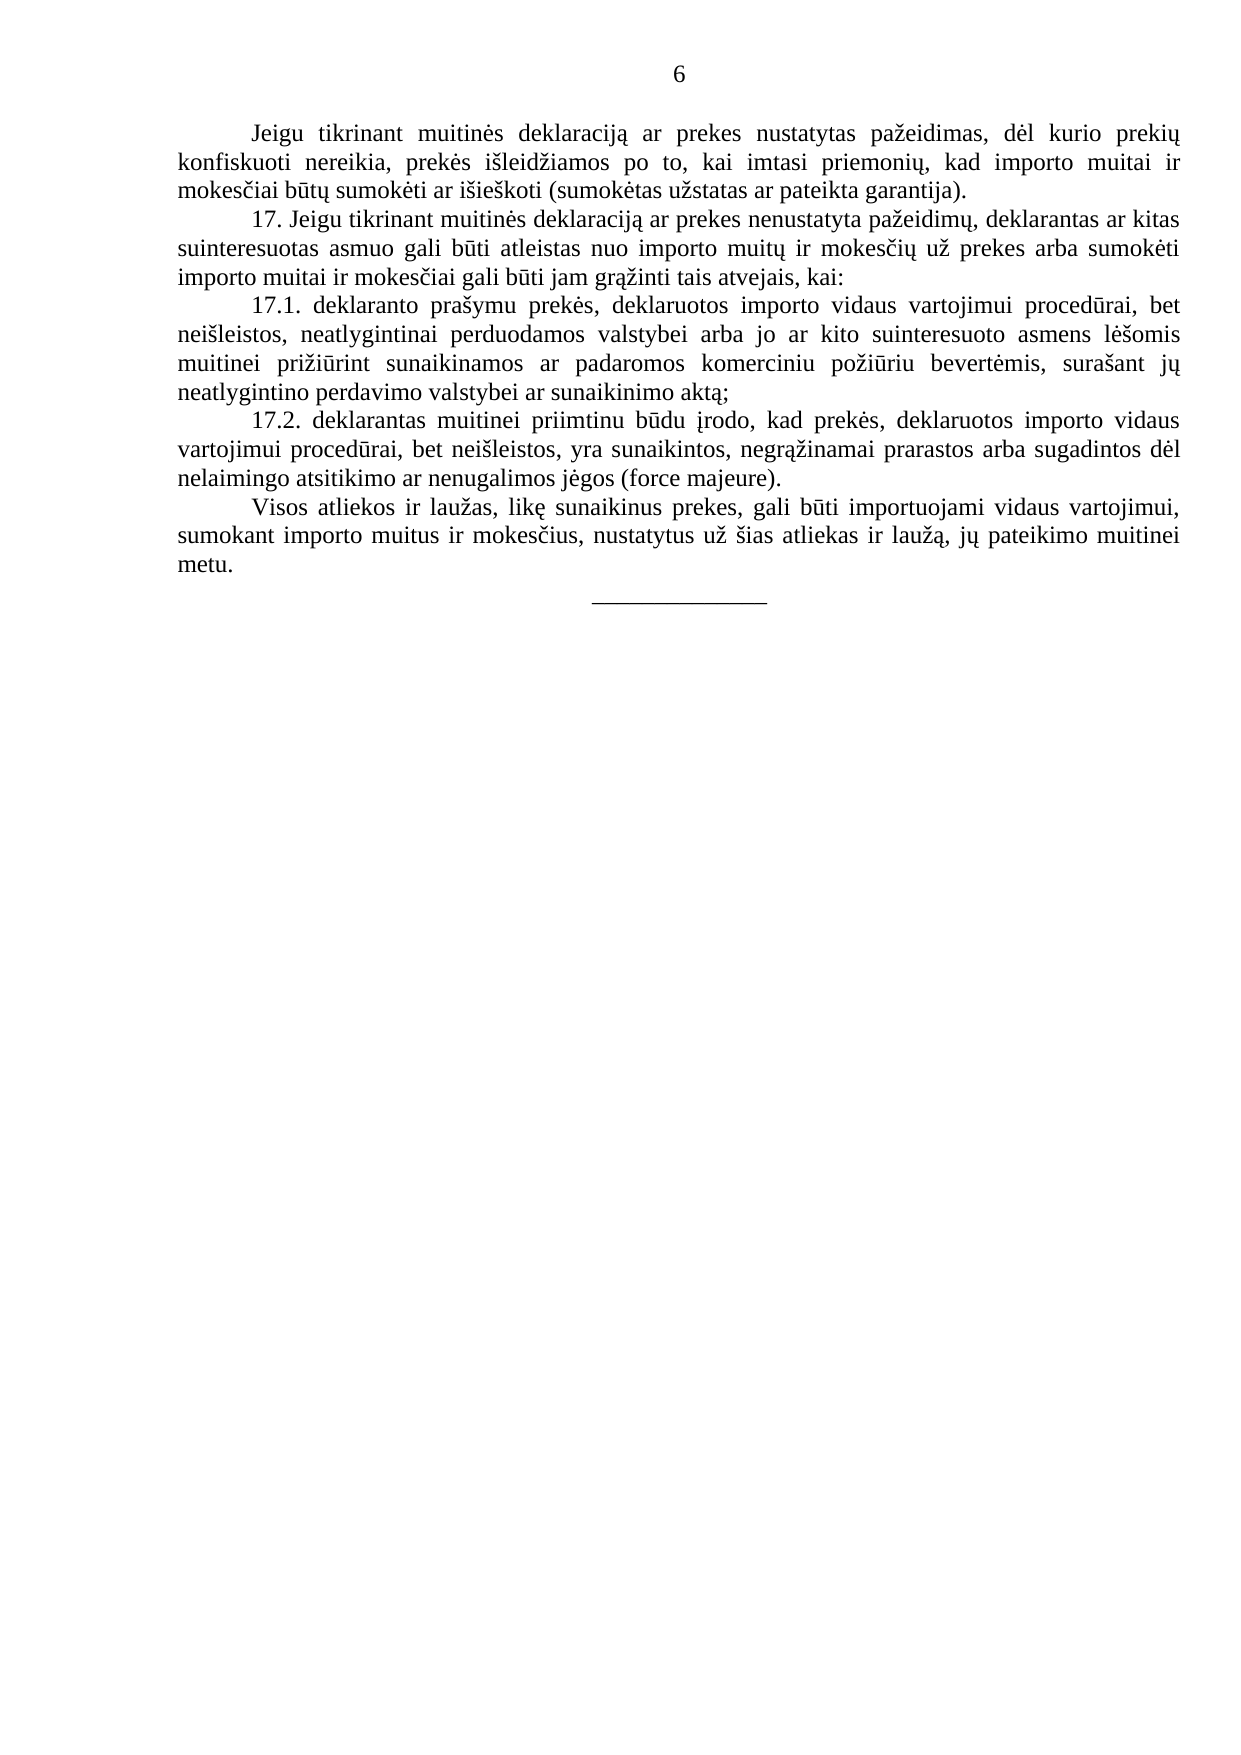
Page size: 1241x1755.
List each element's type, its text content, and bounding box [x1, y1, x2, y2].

text Visos atliekos ir laužas, likę sunaikinus prekes, gali būti importuojami vidaus vartojimui, sumokant importo muitus ir mokesčius, nustatytus už šias atliekas ir laužą, jų pateikimo muitinei metu. [177, 492, 1181, 578]
text 17.1. deklaranto prašymu prekės, deklaruotos importo vidaus vartojimui procedūrai, bet neišleistos, neatlygintinai perduodamos valstybei arba jo ar kito suinteresuoto asmens lėšomis muitinei prižiūrint sunaikinamos ar padaromos komerciniu požiūriu bevertėmis, surašant jų neatlygintino perdavimo valstybei ar sunaikinimo aktą; [177, 291, 1181, 406]
text Jeigu tikrinant muitinės deklaraciją ar prekes nustatytas pažeidimas, dėl kurio prekių konfiskuoti nereikia, prekės išleidžiamos po to, kai imtasi priemonių, kad importo muitai ir mokesčiai būtų sumokėti ar išieškoti (sumokėtas užstatas ar pateikta garantija). [177, 118, 1181, 204]
text 17.2. deklarantas muitinei priimtinu būdu įrodo, kad prekės, deklaruotos importo vidaus vartojimui procedūrai, bet neišleistos, yra sunaikintos, negrąžinamai prarastos arba sugadintos dėl nelaimingo atsitikimo ar nenugalimos jėgos (force majeure). [177, 406, 1181, 492]
text ______________ [177, 578, 1181, 607]
text 17. Jeigu tikrinant muitinės deklaraciją ar prekes nenustatyta pažeidimų, deklarantas ar kitas suinteresuotas asmuo gali būti atleistas nuo importo muitų ir mokesčių už prekes arba sumokėti importo muitai ir mokesčiai gali būti jam grąžinti tais atvejais, kai: [177, 204, 1181, 291]
